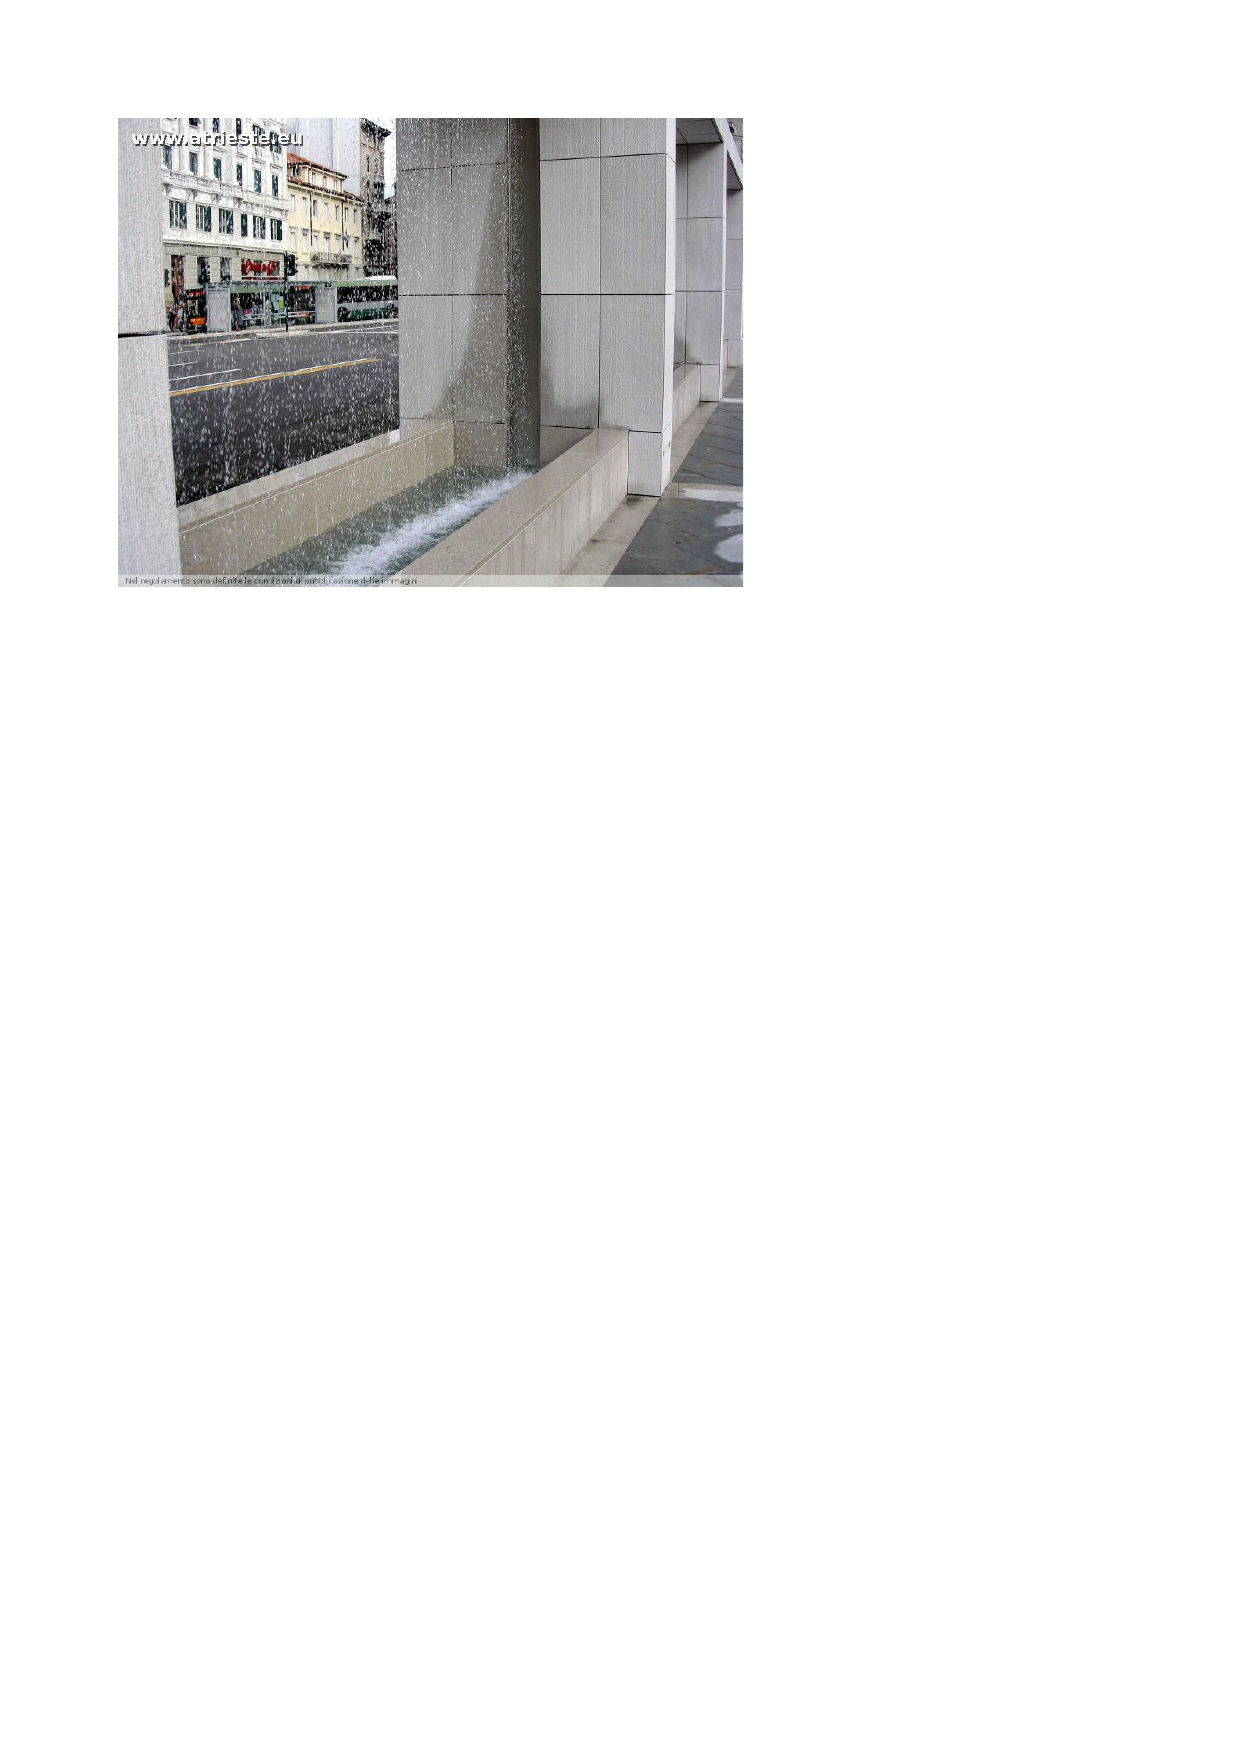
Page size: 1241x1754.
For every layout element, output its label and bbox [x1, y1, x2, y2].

picture [118, 118, 744, 587]
